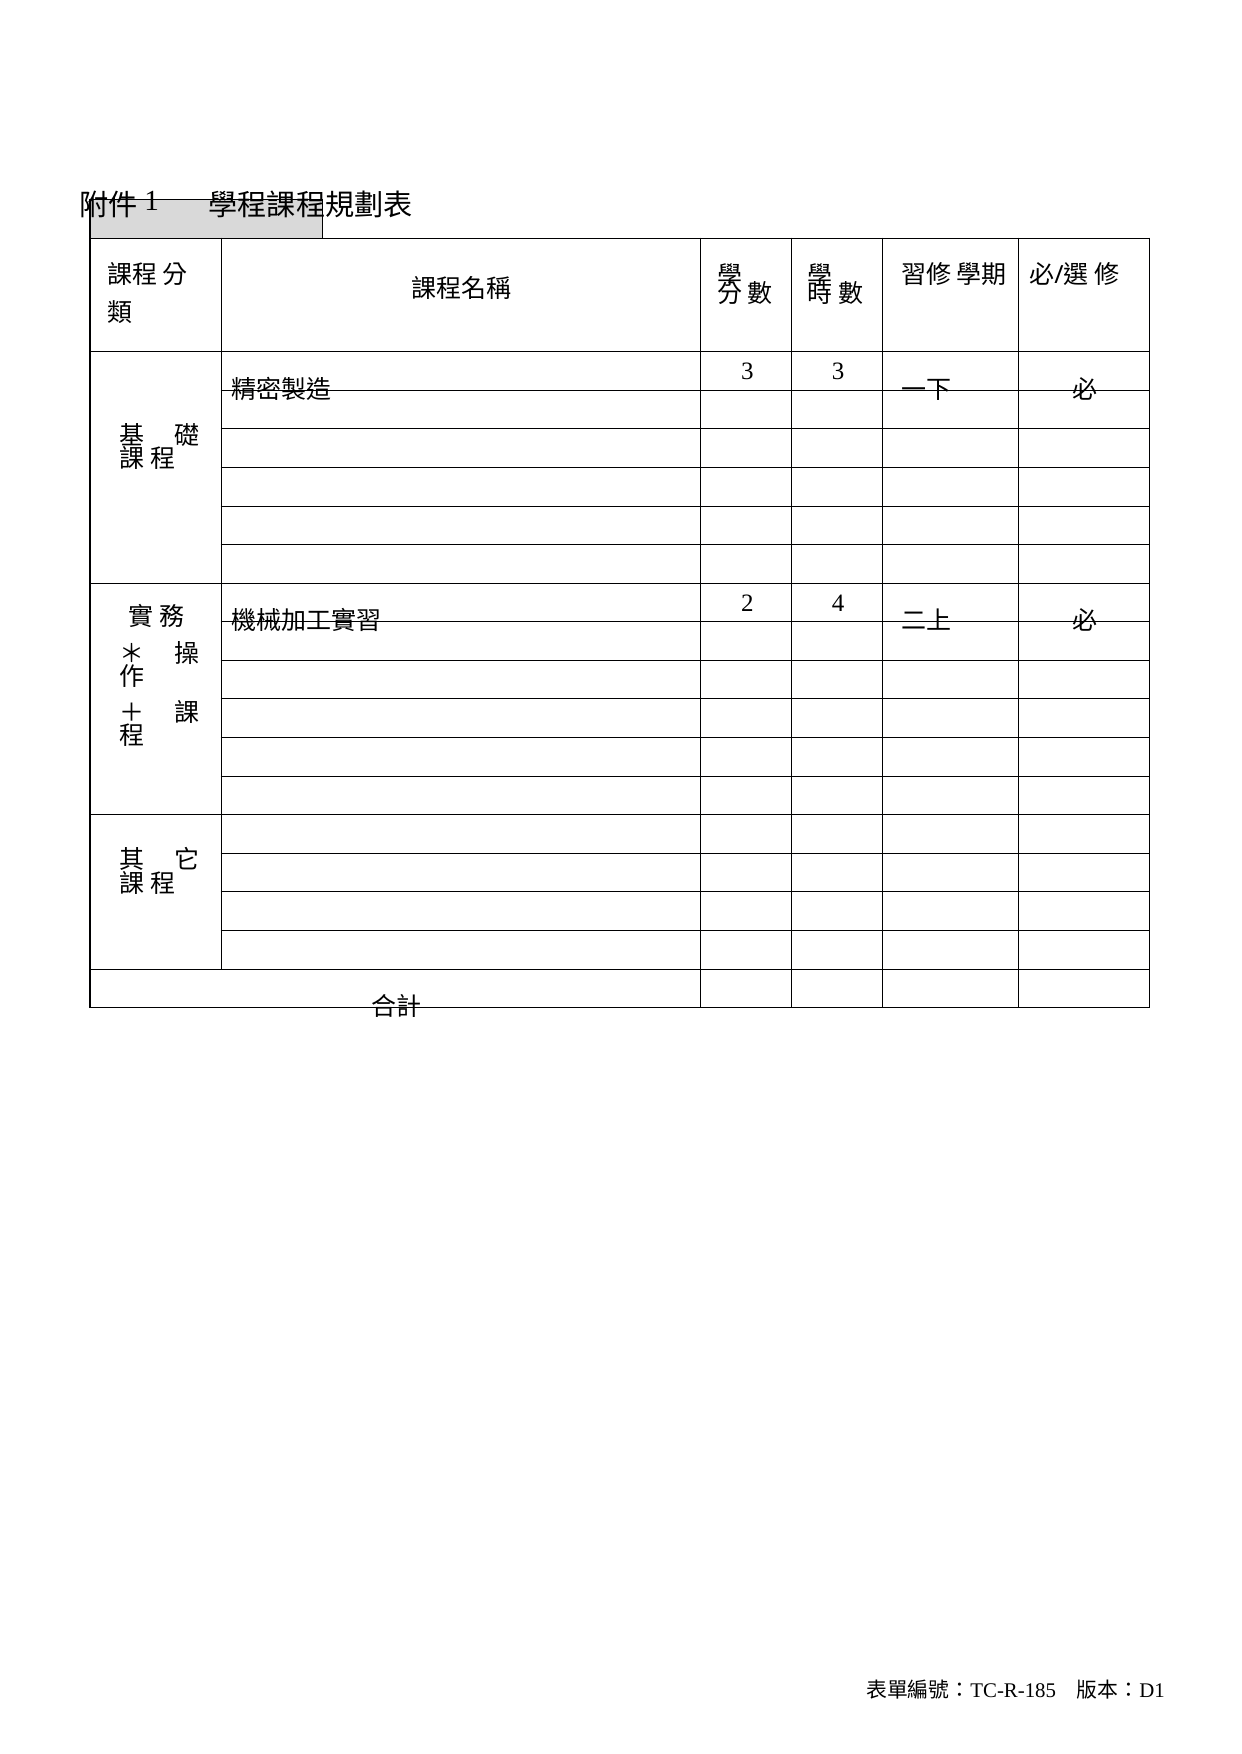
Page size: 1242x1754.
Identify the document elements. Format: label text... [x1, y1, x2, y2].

table_cell [701, 738, 791, 776]
table_cell 其 它 課 程 [91, 815, 221, 968]
table_cell [792, 429, 882, 467]
table_cell [701, 661, 791, 698]
table_cell 學 時 數 [792, 239, 882, 351]
table_cell [222, 507, 700, 544]
table_cell [222, 699, 700, 737]
table_cell [222, 777, 700, 814]
table_cell [792, 507, 882, 544]
table_cell 2 [701, 584, 791, 621]
table_cell [792, 970, 882, 1007]
table_cell 基 礎 課 程 [91, 352, 221, 583]
table_cell [792, 699, 882, 737]
table_cell [222, 931, 700, 968]
table_cell 4 [792, 584, 882, 621]
table_cell 必/選 修 [1019, 239, 1149, 351]
table_cell [701, 391, 791, 428]
table_cell [883, 391, 1018, 428]
table_cell [1019, 738, 1149, 776]
table_cell [222, 622, 700, 660]
table_cell [701, 429, 791, 467]
table_cell [1019, 777, 1149, 814]
table_cell 課程名稱 [222, 239, 700, 351]
table_cell [1019, 622, 1149, 660]
table_cell [883, 429, 1018, 467]
table_cell [701, 507, 791, 544]
table_cell [1019, 699, 1149, 737]
table_cell 機械加工實習 [222, 584, 700, 621]
table_cell 二上 [883, 584, 1018, 621]
table_cell [222, 545, 700, 583]
table_cell [883, 931, 1018, 968]
table_cell [883, 854, 1018, 891]
table_cell [883, 970, 1018, 1007]
table_cell [701, 468, 791, 506]
table_cell 一下 [883, 352, 1018, 390]
table_cell [883, 507, 1018, 544]
table_cell 3 [701, 352, 791, 390]
table_cell [701, 622, 791, 660]
table_cell [1019, 892, 1149, 930]
table_cell [883, 815, 1018, 853]
table_cell [792, 815, 882, 853]
table_cell [222, 892, 700, 930]
table_cell [701, 545, 791, 583]
table_cell 課程 分類 [91, 239, 221, 351]
table_cell [222, 468, 700, 506]
table_cell [701, 815, 791, 853]
table_cell [792, 777, 882, 814]
table_cell [883, 545, 1018, 583]
table_cell [1019, 507, 1149, 544]
table_cell [701, 699, 791, 737]
table_cell [792, 545, 882, 583]
table_cell [792, 661, 882, 698]
table_cell [701, 931, 791, 968]
table_cell [883, 777, 1018, 814]
table_cell [1019, 661, 1149, 698]
table_cell 習修 學期 [883, 239, 1018, 351]
table_cell [222, 661, 700, 698]
table_cell [701, 777, 791, 814]
table_cell [883, 699, 1018, 737]
table_cell [883, 892, 1018, 930]
table_cell 3 [792, 352, 882, 390]
table_cell [1019, 931, 1149, 968]
table_cell [1019, 970, 1149, 1007]
table_cell 合計 [91, 970, 700, 1007]
table_cell 精密製造 [222, 352, 700, 390]
table_cell 必 [1019, 584, 1149, 621]
table_cell [792, 622, 882, 660]
table_header ○○○○學程課程規劃表 [91, 200, 322, 238]
table_cell [792, 931, 882, 968]
table_cell [222, 391, 700, 428]
table_cell [222, 738, 700, 776]
table_cell [792, 468, 882, 506]
table_cell [222, 854, 700, 891]
table_cell [792, 738, 882, 776]
table_cell [792, 892, 882, 930]
table_cell [1019, 815, 1149, 853]
table_cell [1019, 545, 1149, 583]
table_cell [1019, 468, 1149, 506]
table_cell [222, 429, 700, 467]
table_cell [701, 892, 791, 930]
table_cell [792, 854, 882, 891]
table_cell [1019, 429, 1149, 467]
table_cell [883, 622, 1018, 660]
table_cell [883, 661, 1018, 698]
table_cell 實 務 ＊ 操 作 ＋ 課 程 [91, 584, 221, 814]
table_cell [883, 468, 1018, 506]
table_cell 必 [1019, 352, 1149, 390]
table_cell [1019, 391, 1149, 428]
table_cell 學 分 數 [701, 239, 791, 351]
table_cell [701, 970, 791, 1007]
table_cell [792, 391, 882, 428]
table_cell [701, 854, 791, 891]
table_cell [222, 815, 700, 853]
text 附件 1 學程課程規劃表 [79, 159, 1167, 199]
table_cell [1019, 854, 1149, 891]
table_cell [883, 738, 1018, 776]
